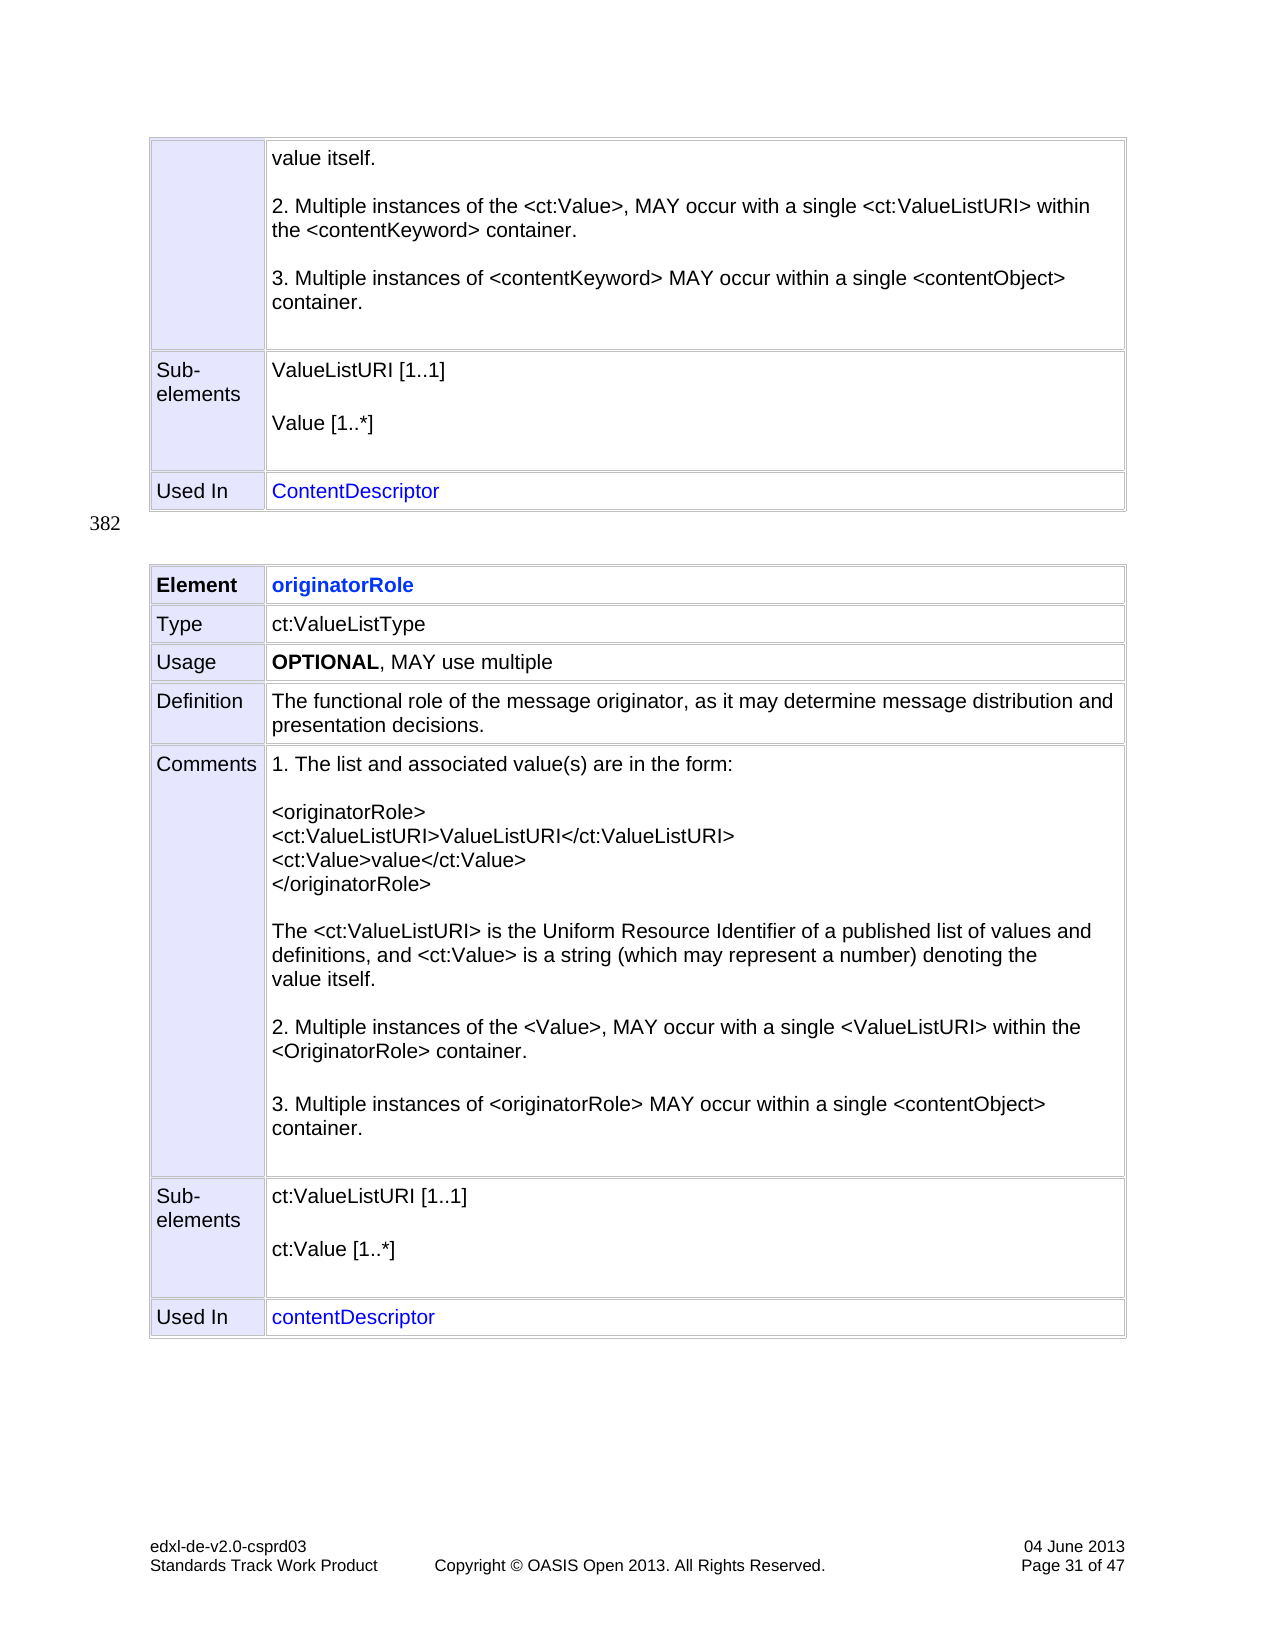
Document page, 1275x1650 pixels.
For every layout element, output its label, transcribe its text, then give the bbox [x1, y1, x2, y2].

table_cell Type [152, 606, 264, 642]
table_cell [152, 141, 264, 349]
table_cell Used In [152, 1300, 264, 1335]
table_cell The functional role of the message originator, as it may determine message distribution and presentation decisions. [267, 684, 1124, 743]
table_cell Definition [152, 684, 264, 743]
table_cell Used In [152, 473, 264, 509]
table_cell Sub-elements [152, 1179, 264, 1297]
table_cell value itself. 2. Multiple instances of the <ct:Value>, MAY occur with a single <ct:ValueListURI> within the <contentKeyword> container. 3. Multiple instances of <contentKeyword> MAY occur within a single <contentObject> container. [267, 141, 1124, 349]
table_cell 1. The list and associated value(s) are in the form: <originatorRole> <ct:ValueListURI>ValueListURI</ct:ValueListURI> <ct:Value>value</ct:Value> </originatorRole> The <ct:ValueListURI> is the Uniform Resource Identifier of a published list of values and definitions, and <ct:Value> is a string (which may represent a number) denoting the value itself. 2. Multiple instances of the <Value>, MAY occur with a single <ValueListURI> within the <OriginatorRole> container. 3. Multiple instances of <originatorRole> MAY occur within a single <contentObject> container. [267, 746, 1124, 1176]
table_cell ValueListURI [1..1] Value [1..*] [267, 352, 1124, 470]
table_cell Comments [152, 746, 264, 1176]
table_cell contentDescriptor [267, 1300, 1124, 1335]
table_cell Usage [152, 645, 264, 680]
table_header originatorRole [267, 567, 1124, 603]
table_header Element [152, 567, 264, 603]
table_cell OPTIONAL, MAY use multiple [267, 645, 1124, 680]
table_cell ContentDescriptor [267, 473, 1124, 509]
table_cell ct:ValueListURI [1..1] ct:Value [1..*] [267, 1179, 1124, 1297]
table_cell ct:ValueListType [267, 606, 1124, 642]
table_cell Sub-elements [152, 352, 264, 470]
